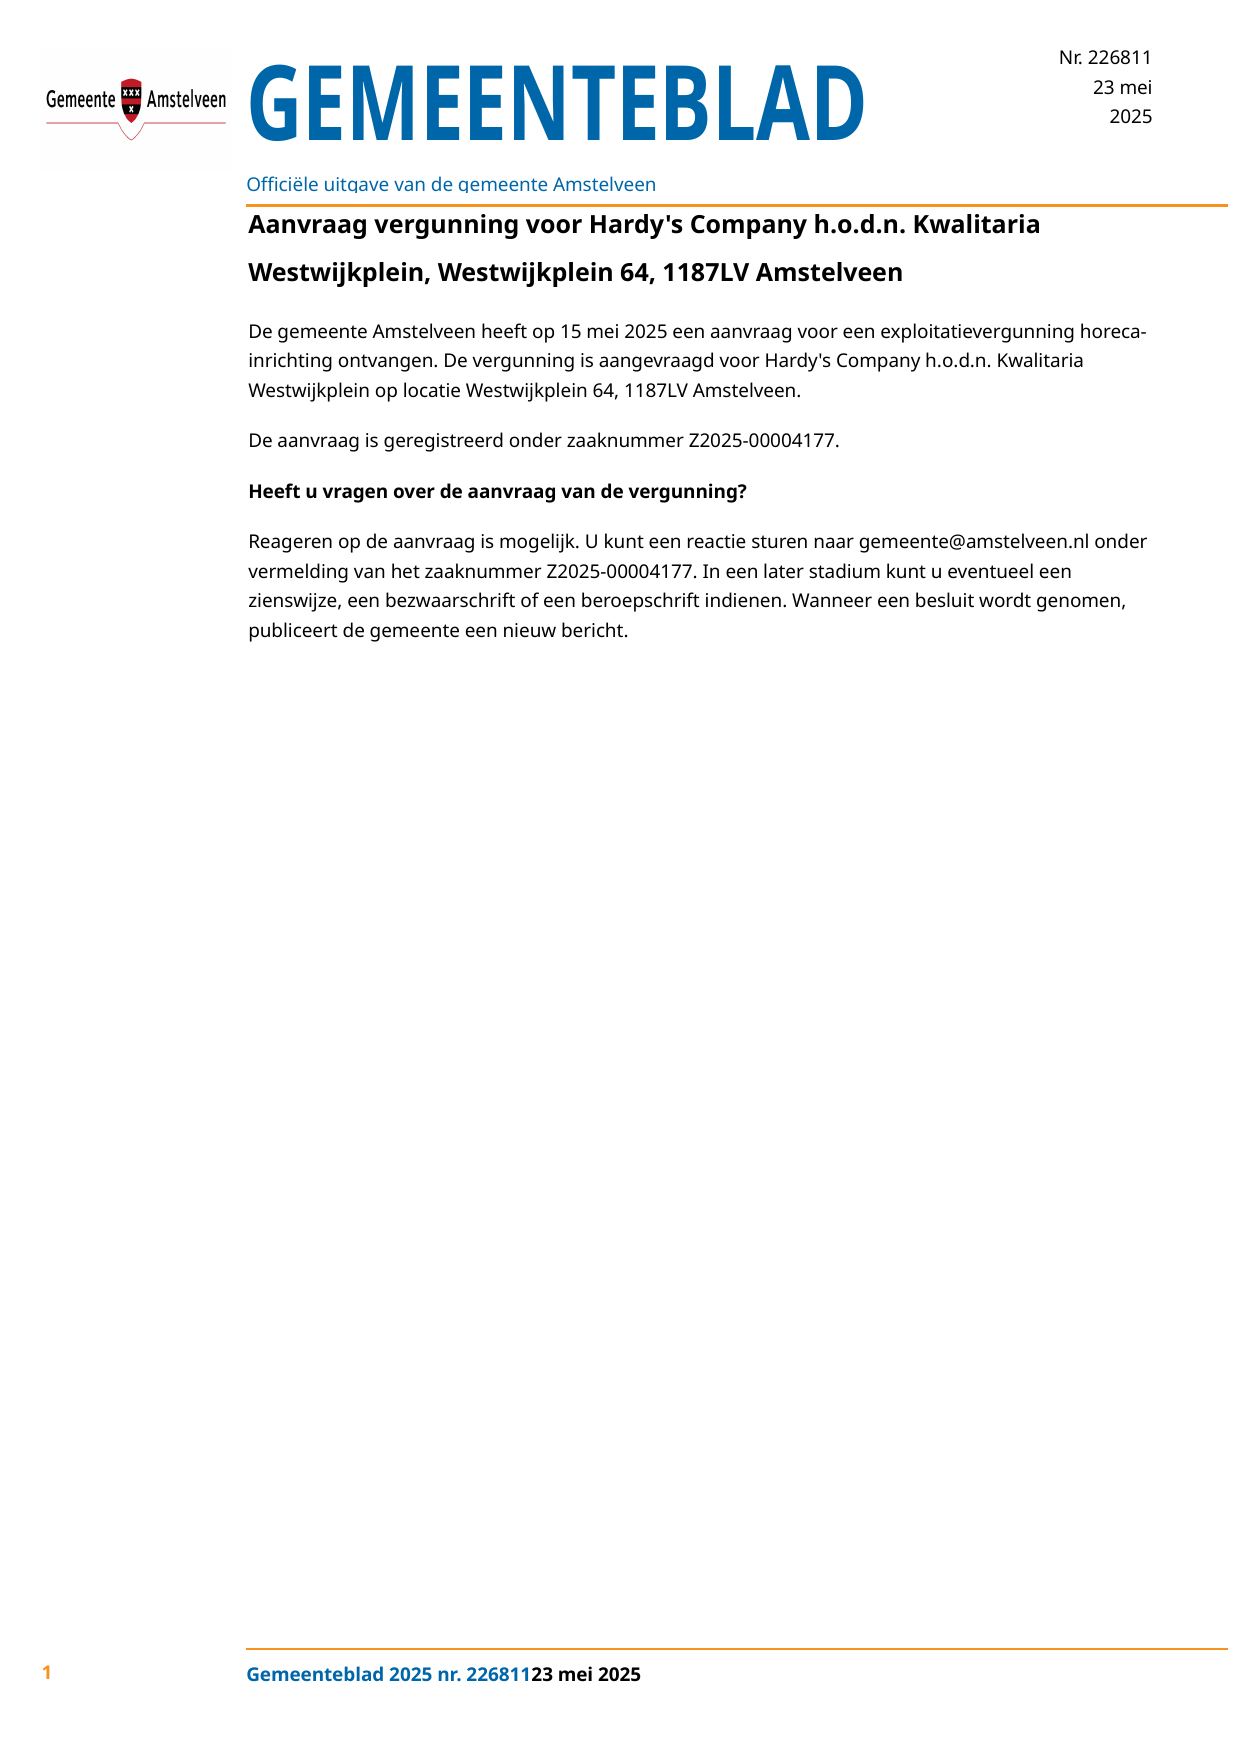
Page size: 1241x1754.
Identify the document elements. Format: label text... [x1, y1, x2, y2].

text Reageren op de aanvraag is mogelijk. U kunt een reactie sturen naar gemeente@amstelveen.nl onder vermelding van het zaaknummer Z2025-00004177. In een later stadium kunt u eventueel een zienswijze, een bezwaarschrift of een beroepschrift indienen. Wanneer een besluit wordt genomen, publiceert de gemeente een nieuw bericht. [248, 528, 1152, 643]
picture [41, 47, 231, 172]
text Aanvraag vergunning voor Hardy's Company h.o.d.n. Kwalitaria Westwijkplein, Westwijkplein 64, 1187LV Amstelveen [248, 207, 1152, 288]
text Heeft u vragen over de aanvraag van de vergunning? [248, 478, 1152, 504]
text De gemeente Amstelveen heeft op 15 mei 2025 een aanvraag voor een exploitatievergunning horeca-inrichting ontvangen. De vergunning is aangevraagd voor Hardy's Company h.o.d.n. Kwalitaria Westwijkplein op locatie Westwijkplein 64, 1187LV Amstelveen. [248, 318, 1152, 403]
text De aanvraag is geregistreerd onder zaaknummer Z2025-00004177. [248, 427, 1152, 453]
